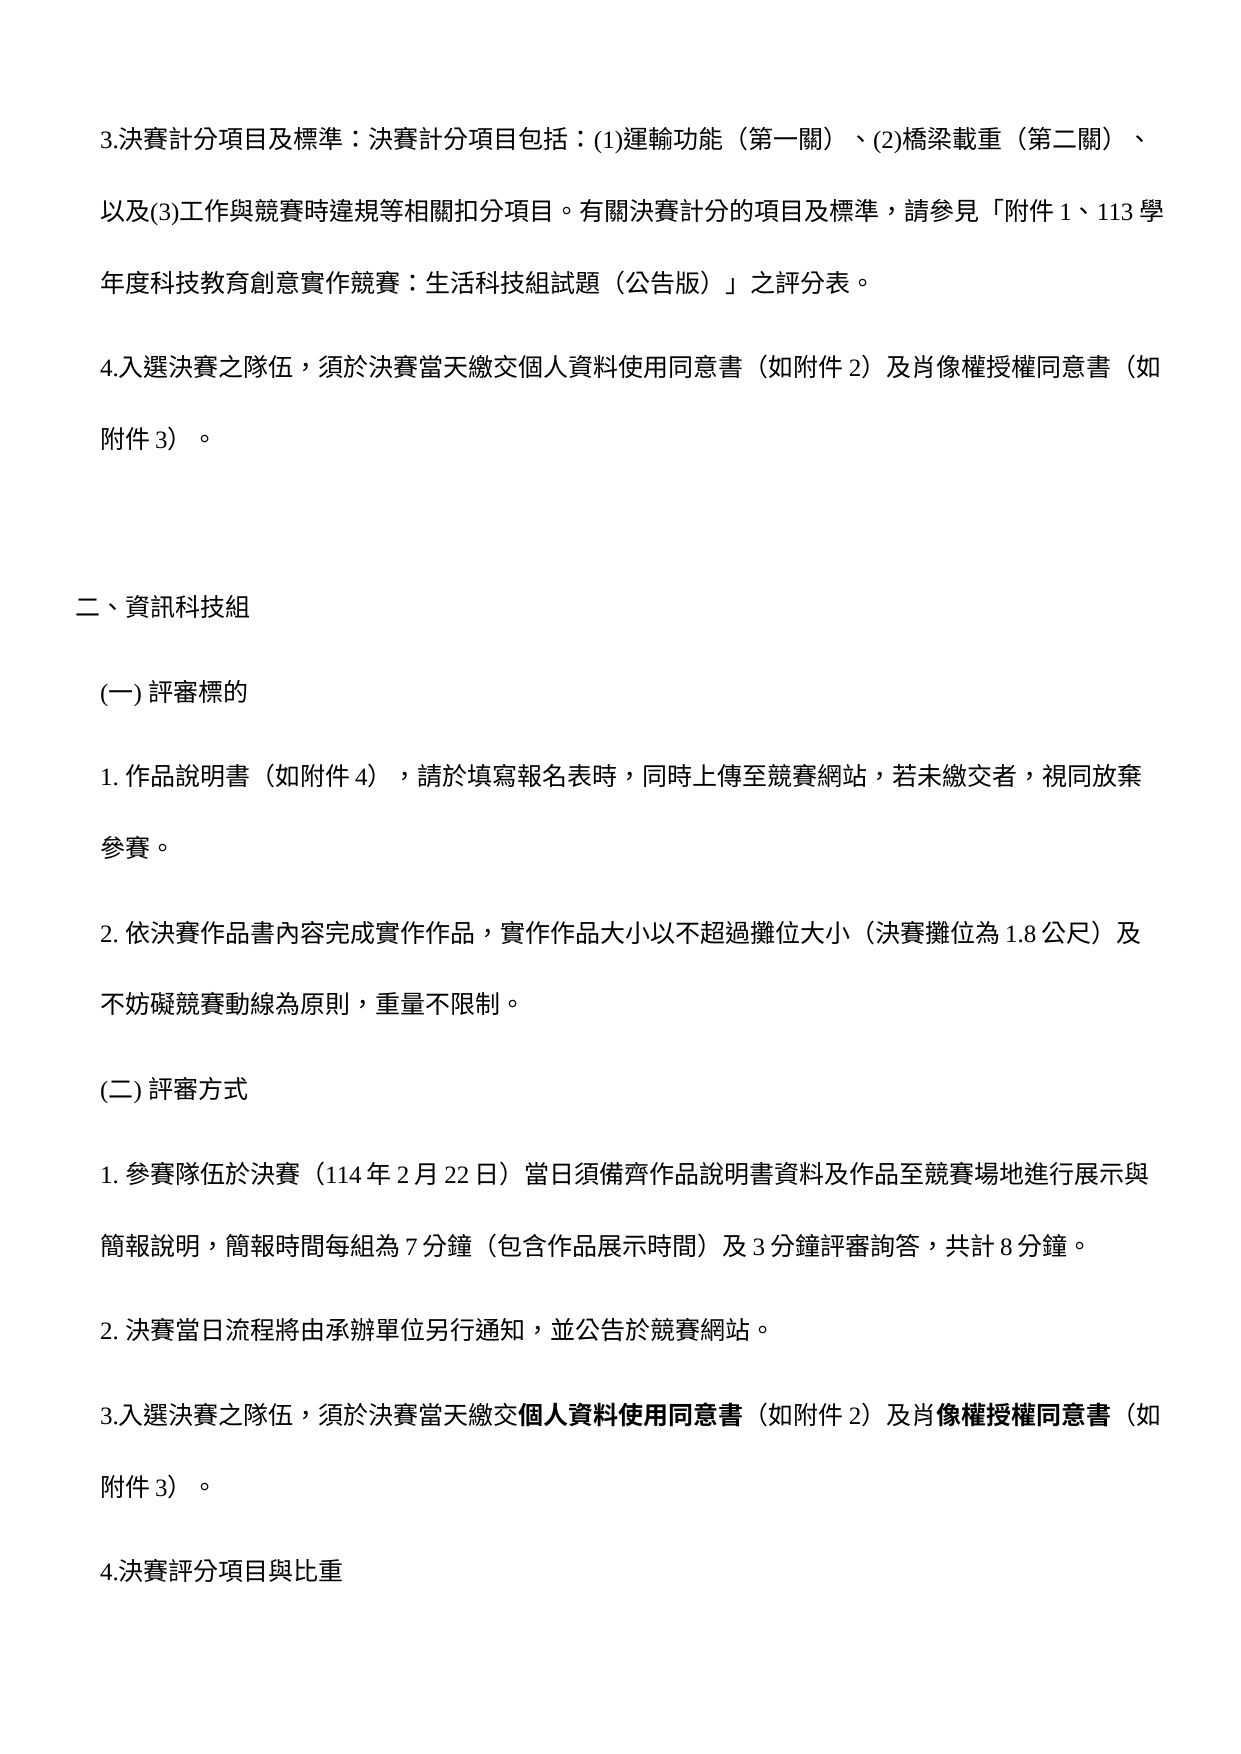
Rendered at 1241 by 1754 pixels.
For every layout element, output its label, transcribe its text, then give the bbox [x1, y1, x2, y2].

text (二) 評審方式 [100, 1046, 1165, 1108]
text 3.入選決賽之隊伍，須於決賽當天繳交個人資料使用同意書（如附件2）及肖像權授權同意書（如附件3）。 [100, 1372, 1165, 1506]
text 2. 決賽當日流程將由承辦單位另行通知，並公告於競賽網站。 [100, 1287, 1165, 1349]
text 3.決賽計分項目及標準：決賽計分項目包括：(1)運輸功能（第一關）、(2)橋梁載重（第二關）、以及(3)工作與競賽時違規等相關扣分項目。有關決賽計分的項目及標準，請參見「附件1、113 學年度科技教育創意實作競賽：生活科技組試題（公告版）」之評分表。 [100, 96, 1165, 302]
text 4.決賽評分項目與比重 [100, 1528, 1165, 1591]
text 2. 依決賽作品書內容完成實作作品，實作作品大小以不超過攤位大小（決賽攤位為1.8公尺）及不妨礙競賽動線為原則，重量不限制。 [100, 889, 1165, 1024]
text (一) 評審標的 [100, 648, 1165, 711]
text 1. 作品說明書（如附件4），請於填寫報名表時，同時上傳至競賽網站，若未繳交者，視同放棄參賽。 [100, 733, 1165, 867]
text 4.入選決賽之隊伍，須於決賽當天繳交個人資料使用同意書（如附件2）及肖像權授權同意書（如附件3）。 [100, 324, 1165, 458]
text 1. 參賽隊伍於決賽（114年2月22日）當日須備齊作品說明書資料及作品至競賽場地進行展示與簡報說明，簡報時間每組為7分鐘（包含作品展示時間）及3分鐘評審詢答，共計8分鐘。 [100, 1131, 1165, 1265]
text 二、資訊科技組 [75, 564, 1165, 626]
